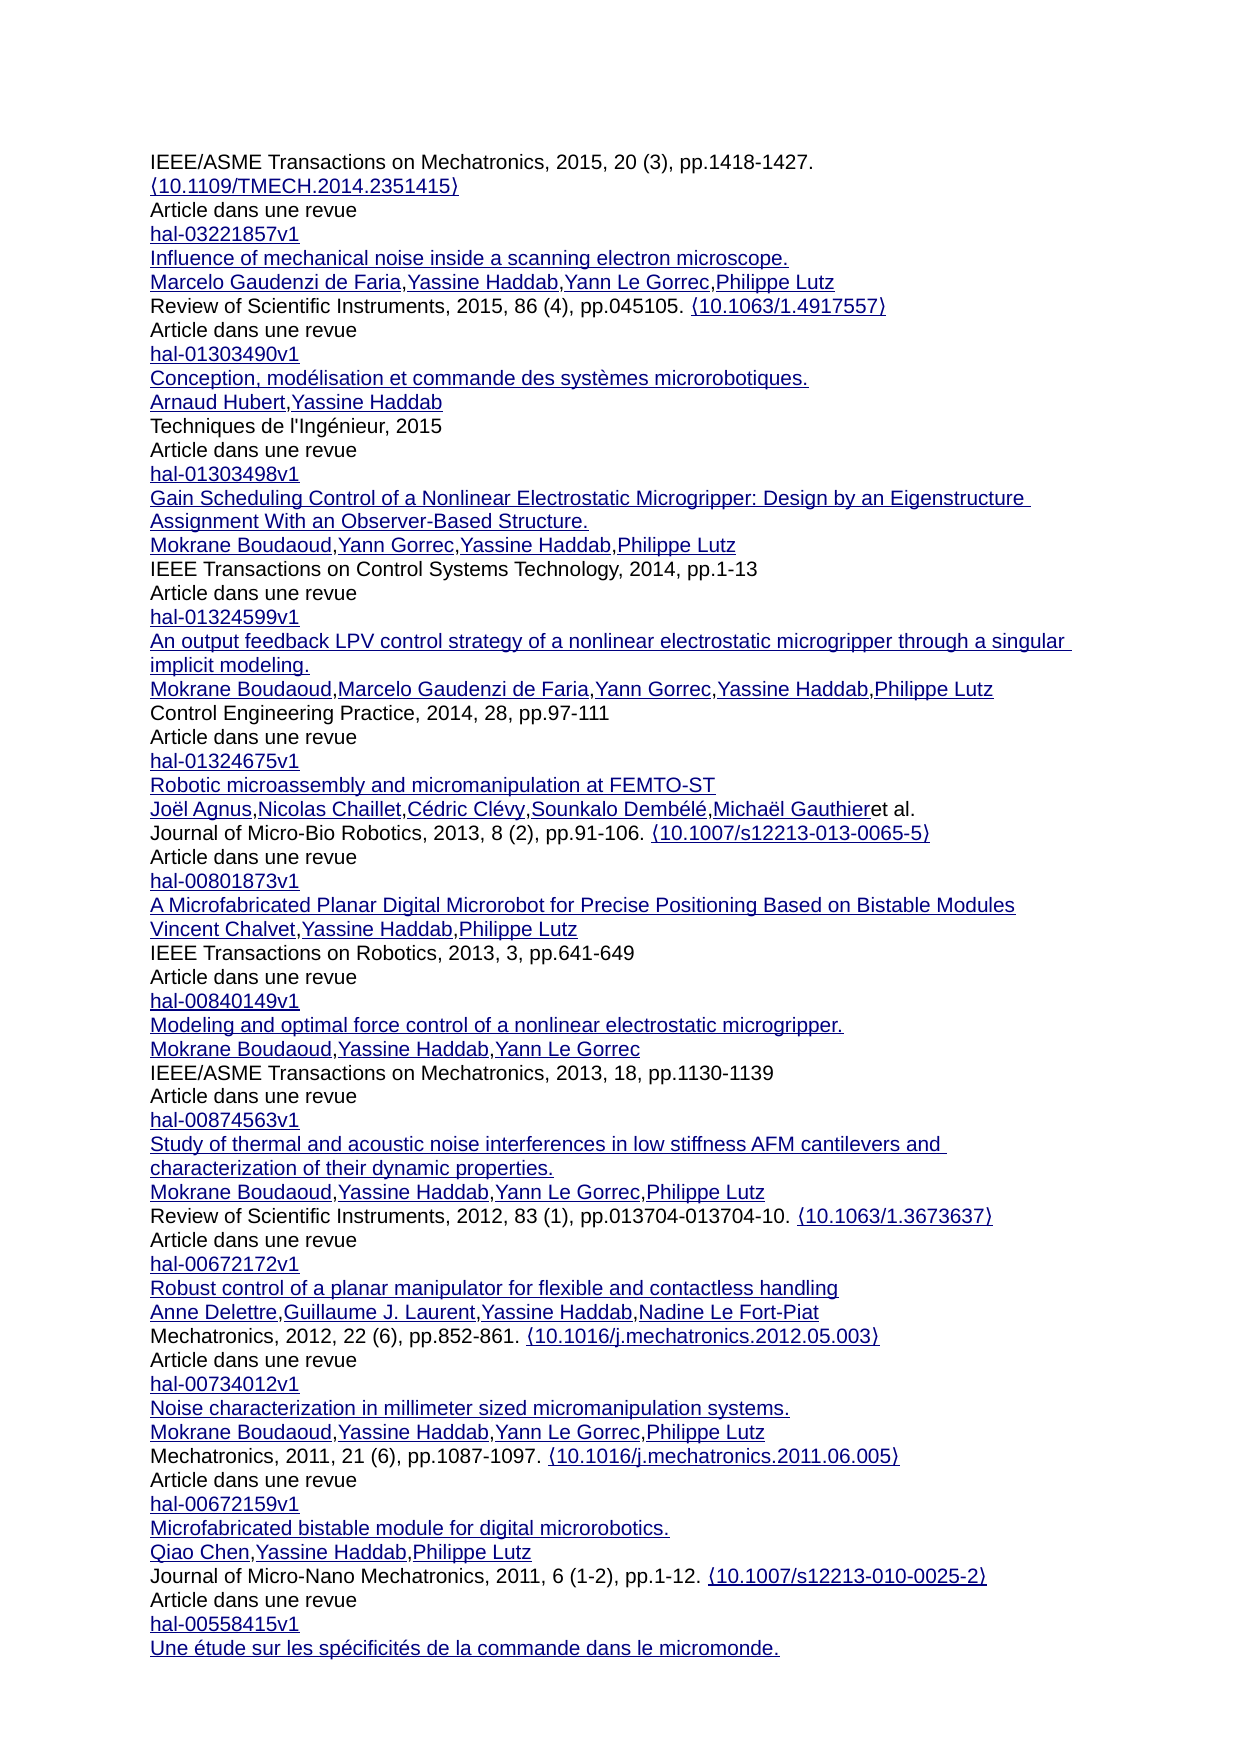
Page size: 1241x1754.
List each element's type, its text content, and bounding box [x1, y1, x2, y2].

table_cell An output feedback LPV control strategy of a nonlinear electrostatic microgripper through a singular implicit modeling. Mokrane Boudaoud,Marcelo Gaudenzi de Faria,Yann Gorrec,Yassine Haddab,Philippe Lutz Control Engineering Practice, 2014, 28, pp.97-111 Article dans une revue hal-01324675v1 [150, 629, 1090, 773]
table_cell Robotic microassembly and micromanipulation at FEMTO-ST Joël Agnus,Nicolas Chaillet,Cédric Clévy,Sounkalo Dembélé,Michaël Gauthieret al. Journal of Micro-Bio Robotics, 2013, 8 (2), pp.91-106. ⟨10.1007/s12213-013-0065-5⟩ Article dans une revue hal-00801873v1 [150, 773, 1090, 893]
table_cell A Microfabricated Planar Digital Microrobot for Precise Positioning Based on Bistable Modules Vincent Chalvet,Yassine Haddab,Philippe Lutz IEEE Transactions on Robotics, 2013, 3, pp.641-649 Article dans une revue hal-00840149v1 [150, 893, 1090, 1012]
table_cell Noise characterization in millimeter sized micromanipulation systems. Mokrane Boudaoud,Yassine Haddab,Yann Le Gorrec,Philippe Lutz Mechatronics, 2011, 21 (6), pp.1087-1097. ⟨10.1016/j.mechatronics.2011.06.005⟩ Article dans une revue hal-00672159v1 [150, 1396, 1090, 1516]
table_cell Une étude sur les spécificités de la commande dans le micromonde. [150, 1635, 1090, 1659]
table_cell Robust control of a planar manipulator for flexible and contactless handling Anne Delettre,Guillaume J. Laurent,Yassine Haddab,Nadine Le Fort-Piat Mechatronics, 2012, 22 (6), pp.852-861. ⟨10.1016/j.mechatronics.2012.05.003⟩ Article dans une revue hal-00734012v1 [150, 1276, 1090, 1396]
table_cell Gain Scheduling Control of a Nonlinear Electrostatic Microgripper: Design by an Eigenstructure Assignment With an Observer-Based Structure. Mokrane Boudaoud,Yann Gorrec,Yassine Haddab,Philippe Lutz IEEE Transactions on Control Systems Technology, 2014, pp.1-13 Article dans une revue hal-01324599v1 [150, 485, 1090, 629]
table_cell Modeling and optimal force control of a nonlinear electrostatic microgripper. Mokrane Boudaoud,Yassine Haddab,Yann Le Gorrec IEEE/ASME Transactions on Mechatronics, 2013, 18, pp.1130-1139 Article dans une revue hal-00874563v1 [150, 1013, 1090, 1132]
table_cell Conception, modélisation et commande des systèmes microrobotiques. Arnaud Hubert,Yassine Haddab Techniques de l'Ingénieur, 2015 Article dans une revue hal-01303498v1 [150, 366, 1090, 485]
table_cell Influence of mechanical noise inside a scanning electron microscope. Marcelo Gaudenzi de Faria,Yassine Haddab,Yann Le Gorrec,Philippe Lutz Review of Scientific Instruments, 2015, 86 (4), pp.045105. ⟨10.1063/1.4917557⟩ Article dans une revue hal-01303490v1 [150, 246, 1090, 366]
table_cell Study of thermal and acoustic noise interferences in low stiffness AFM cantilevers and characterization of their dynamic properties. Mokrane Boudaoud,Yassine Haddab,Yann Le Gorrec,Philippe Lutz Review of Scientific Instruments, 2012, 83 (1), pp.013704-013704-10. ⟨10.1063/1.3673637⟩ Article dans une revue hal-00672172v1 [150, 1132, 1090, 1276]
table_cell IEEE/ASME Transactions on Mechatronics, 2015, 20 (3), pp.1418-1427. ⟨10.1109/TMECH.2014.2351415⟩ Article dans une revue hal-03221857v1 [150, 150, 1090, 246]
table_cell Microfabricated bistable module for digital microrobotics. Qiao Chen,Yassine Haddab,Philippe Lutz Journal of Micro-Nano Mechatronics, 2011, 6 (1-2), pp.1-12. ⟨10.1007/s12213-010-0025-2⟩ Article dans une revue hal-00558415v1 [150, 1516, 1090, 1635]
